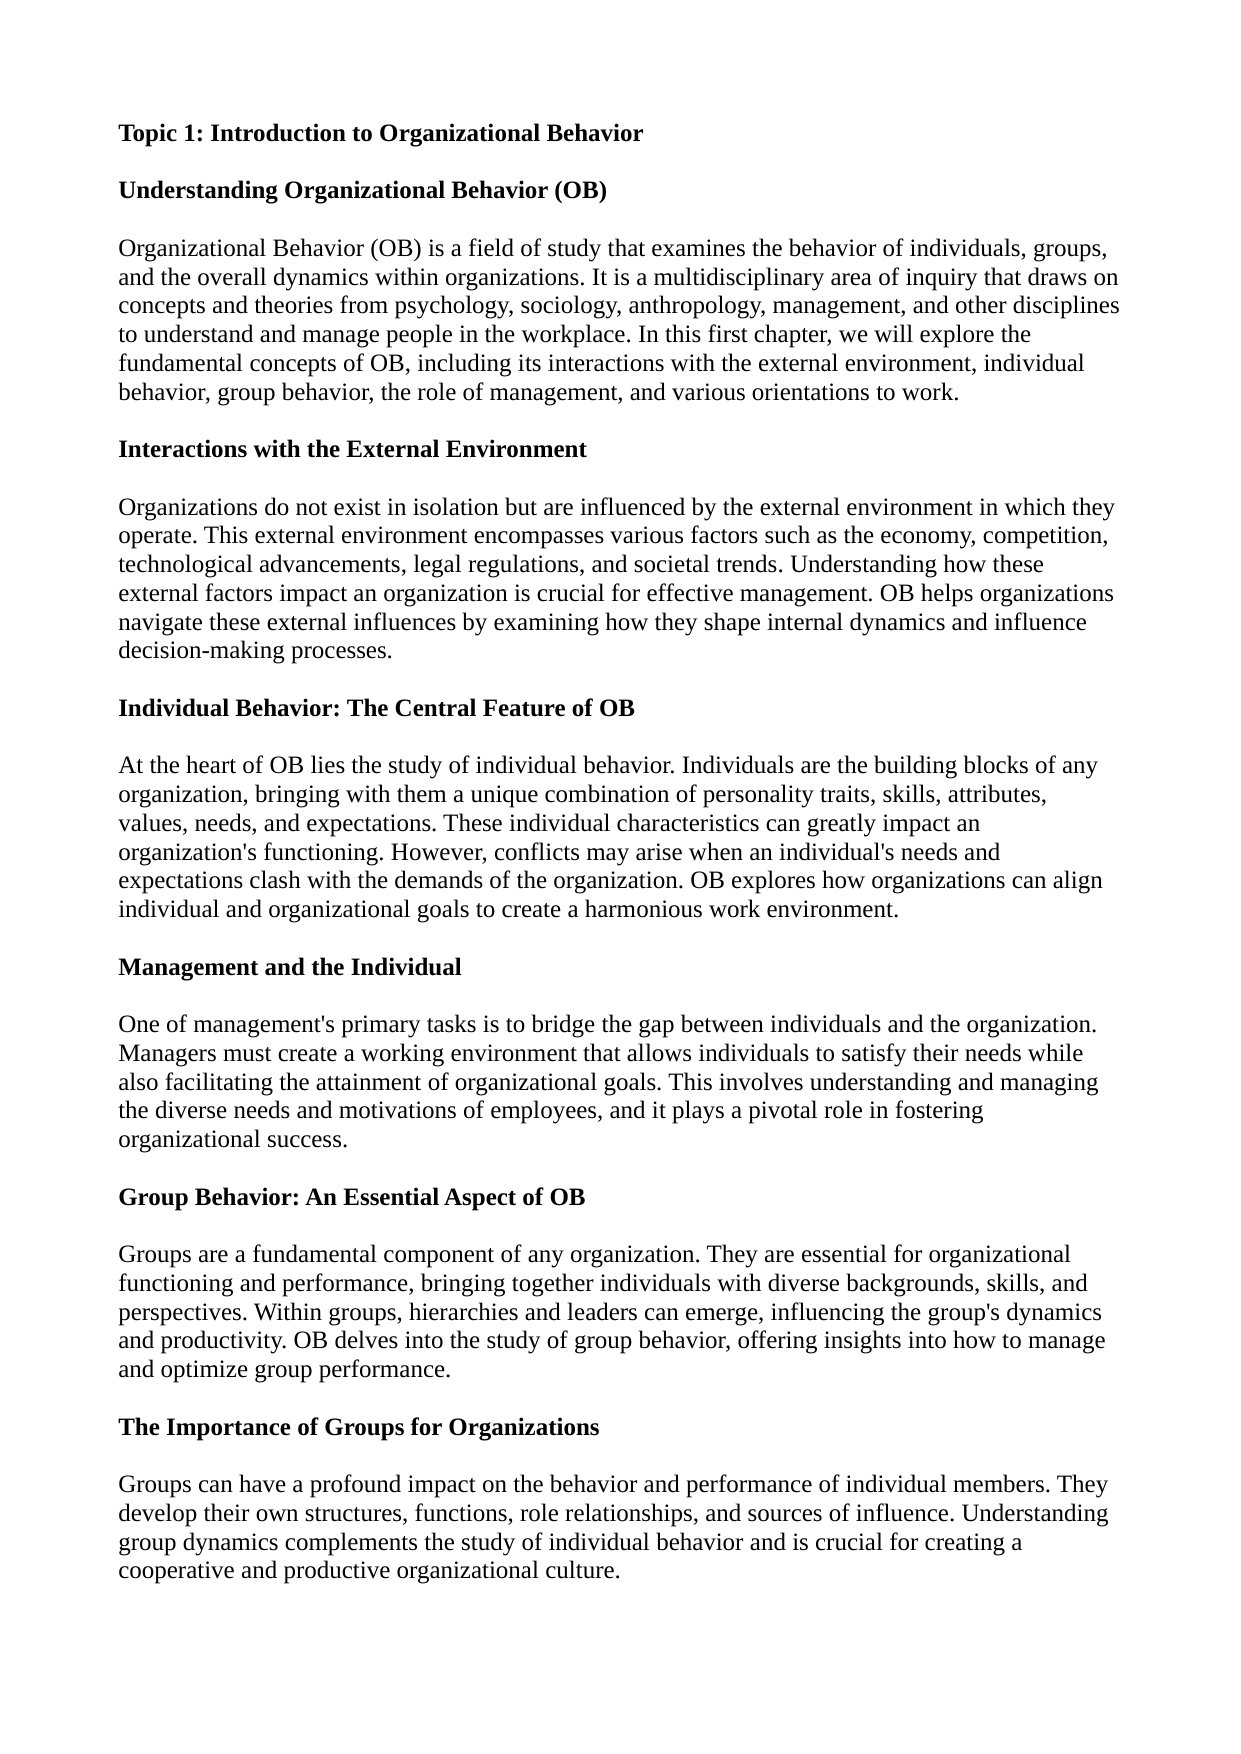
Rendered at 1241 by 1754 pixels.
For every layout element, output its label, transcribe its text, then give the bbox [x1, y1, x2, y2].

text The Importance of Groups for Organizations [118, 1412, 1122, 1441]
text Interactions with the External Environment [118, 434, 1122, 463]
text Organizations do not exist in isolation but are influenced by the external environment in which they operate. This external environment encompasses various factors such as the economy, competition, technological advancements, legal regulations, and societal trends. Understanding how these external factors impact an organization is crucial for effective management. OB helps organizations navigate these external influences by examining how they shape internal dynamics and influence decision-making processes. [118, 492, 1122, 664]
text Understanding Organizational Behavior (OB) [118, 176, 1122, 204]
text Individual Behavior: The Central Feature of OB [118, 693, 1122, 722]
text Topic 1: Introduction to Organizational Behavior [118, 118, 1122, 147]
text Group Behavior: An Essential Aspect of OB [118, 1182, 1122, 1211]
text At the heart of OB lies the study of individual behavior. Individuals are the building blocks of any organization, bringing with them a unique combination of personality traits, skills, attributes, values, needs, and expectations. These individual characteristics can greatly impact an organization's functioning. However, conflicts may arise when an individual's needs and expectations clash with the demands of the organization. OB explores how organizations can align individual and organizational goals to create a harmonious work environment. [118, 751, 1122, 923]
text One of management's primary tasks is to bridge the gap between individuals and the organization. Managers must create a working environment that allows individuals to satisfy their needs while also facilitating the attainment of organizational goals. This involves understanding and managing the diverse needs and motivations of employees, and it plays a pivotal role in fostering organizational success. [118, 1009, 1122, 1153]
text Groups are a fundamental component of any organization. They are essential for organizational functioning and performance, bringing together individuals with diverse backgrounds, skills, and perspectives. Within groups, hierarchies and leaders can emerge, influencing the group's dynamics and productivity. OB delves into the study of group behavior, offering insights into how to manage and optimize group performance. [118, 1239, 1122, 1383]
text Groups can have a profound impact on the behavior and performance of individual members. They develop their own structures, functions, role relationships, and sources of influence. Understanding group dynamics complements the study of individual behavior and is crucial for creating a cooperative and productive organizational culture. [118, 1469, 1122, 1584]
text Management and the Individual [118, 952, 1122, 981]
text Organizational Behavior (OB) is a field of study that examines the behavior of individuals, groups, and the overall dynamics within organizations. It is a multidisciplinary area of inquiry that draws on concepts and theories from psychology, sociology, anthropology, management, and other disciplines to understand and manage people in the workplace. In this first chapter, we will explore the fundamental concepts of OB, including its interactions with the external environment, individual behavior, group behavior, the role of management, and various orientations to work. [118, 233, 1122, 406]
